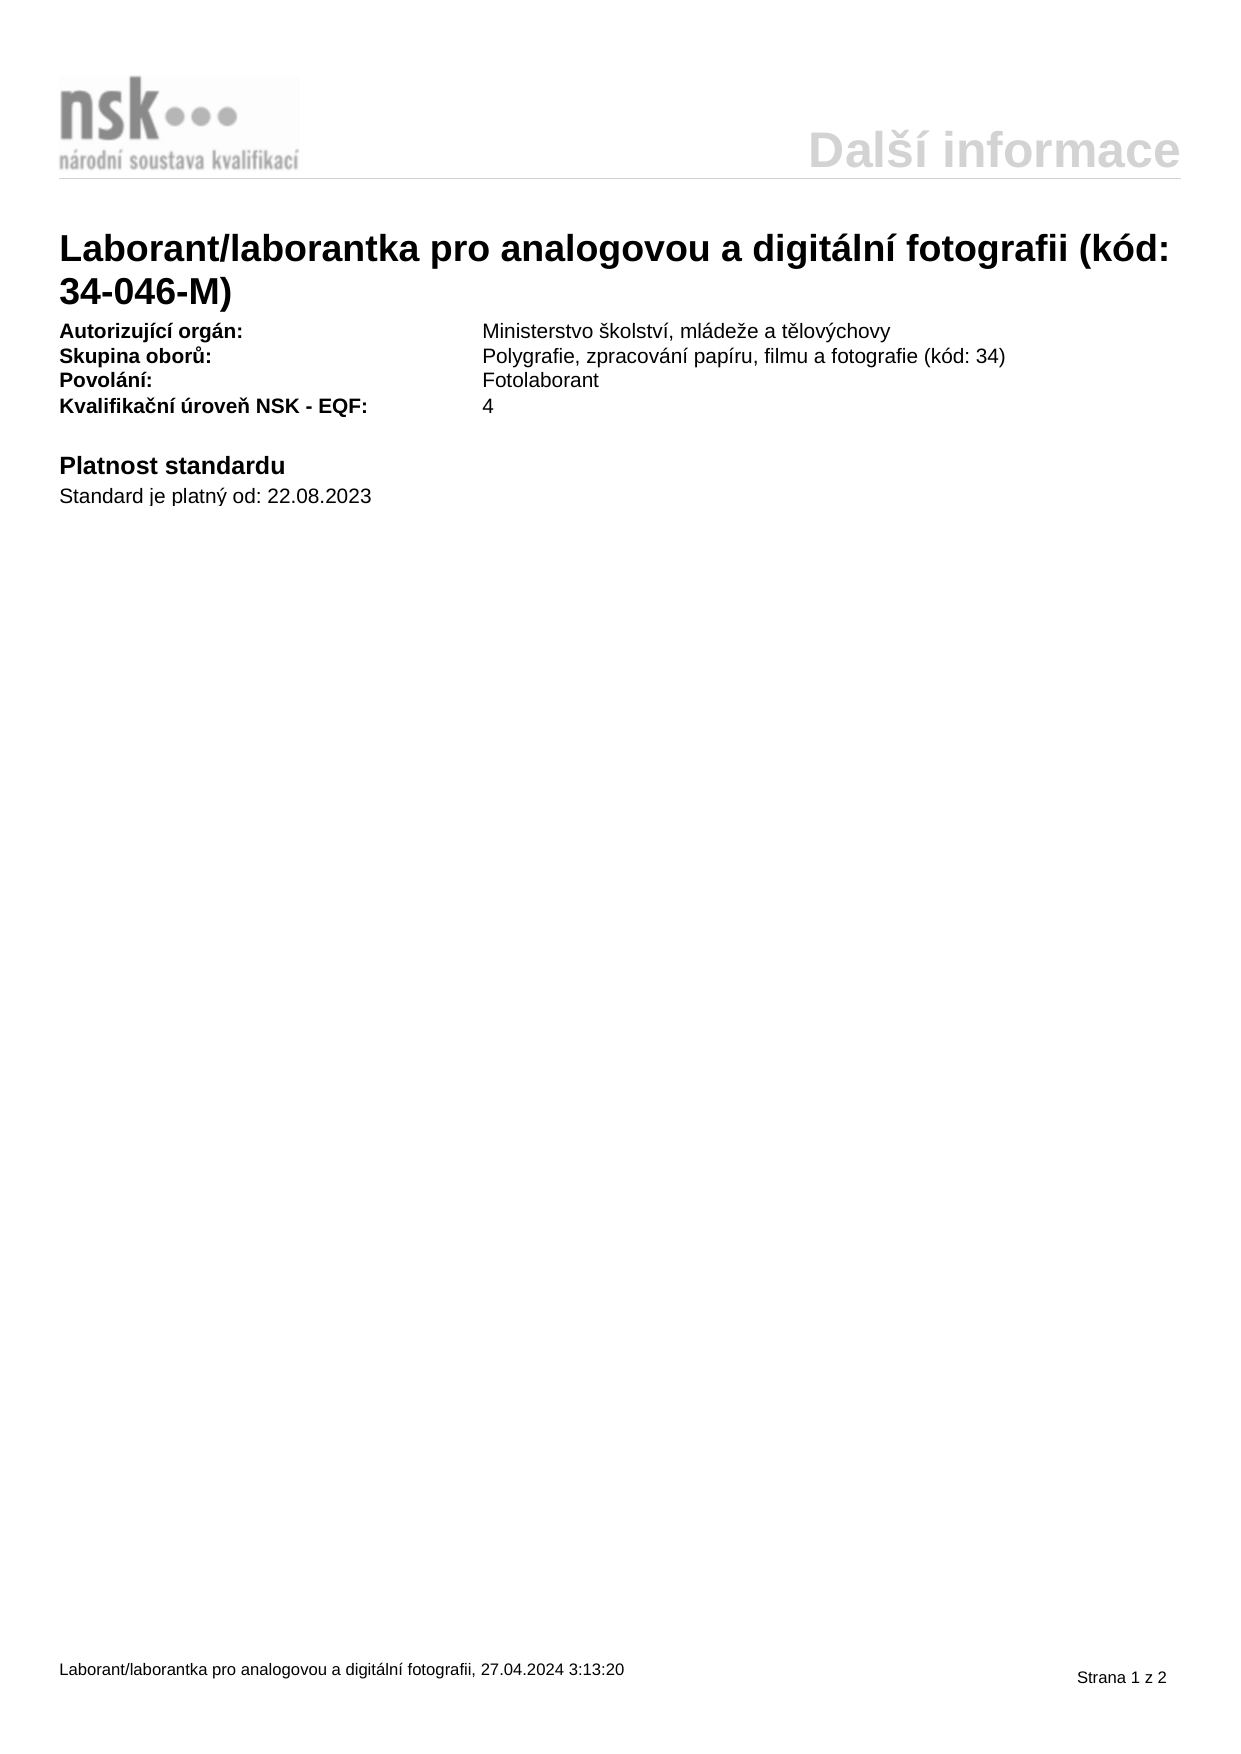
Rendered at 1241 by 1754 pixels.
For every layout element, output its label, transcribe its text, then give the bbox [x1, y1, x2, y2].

table_cell [1167, 1660, 1181, 1696]
table_cell [119, 172, 482, 178]
table_cell [861, 806, 1167, 1106]
table_cell [627, 506, 861, 806]
table_cell [627, 806, 861, 1106]
table_cell [619, 196, 627, 224]
table_cell [59, 196, 119, 224]
table_cell [59, 313, 119, 319]
table_cell [619, 1384, 627, 1659]
table_cell [627, 1106, 861, 1383]
table_cell [59, 806, 119, 1106]
table_cell [627, 313, 861, 319]
table_cell [59, 506, 119, 806]
table_cell Povolání: [59, 368, 482, 392]
table_cell Strana 1 z 2 [861, 1660, 1167, 1696]
picture [58, 59, 620, 172]
table_cell [861, 506, 1167, 806]
table_cell [1167, 196, 1181, 224]
table_cell [482, 196, 619, 224]
table_cell [59, 1106, 119, 1383]
table_cell [119, 806, 482, 1106]
table_cell [482, 418, 619, 447]
table_cell Ministerstvo školství, mládeže a tělovýchovy [482, 319, 1181, 344]
table_cell [119, 1106, 482, 1383]
table_cell [119, 506, 482, 806]
table_cell [861, 1106, 1167, 1383]
table_cell [482, 313, 619, 319]
table_cell [861, 196, 1167, 224]
table_header Další informace [627, 59, 1181, 178]
table_cell [59, 418, 119, 447]
table_cell [119, 313, 482, 319]
table_cell [482, 1106, 619, 1383]
table_cell Kvalifikační úroveň NSK - EQF: [59, 394, 482, 417]
table_cell Skupina oborů: [59, 344, 482, 368]
table_cell [619, 1106, 627, 1383]
table_cell [482, 806, 619, 1106]
table_cell [1167, 1384, 1181, 1659]
table_cell [59, 1384, 119, 1659]
table_cell Polygrafie, zpracování papíru, filmu a fotografie (kód: 34) [482, 344, 1181, 368]
table_cell Platnost standardu [59, 448, 1181, 483]
table_cell Autorizující orgán: [59, 319, 482, 343]
table_cell [1167, 506, 1181, 806]
table_cell [482, 1384, 619, 1659]
table_cell [619, 806, 627, 1106]
table_cell [627, 196, 861, 224]
table_cell [119, 196, 482, 224]
table_cell [861, 313, 1167, 319]
table_cell [1167, 1106, 1181, 1383]
table_cell [861, 418, 1167, 447]
table_cell [619, 506, 627, 806]
table_cell Laborant/laborantka pro analogovou a digitální fotografii (kód: 34-046-M) [59, 224, 1181, 313]
table_cell [627, 418, 861, 447]
table_cell [627, 1384, 861, 1659]
table_cell [619, 313, 627, 319]
table_cell [482, 506, 619, 806]
table_cell [119, 418, 482, 447]
table_cell Standard je platný od: 22.08.2023 [59, 484, 1181, 506]
table_cell [1167, 806, 1181, 1106]
table_cell Fotolaborant [482, 368, 1181, 393]
table_cell [59, 172, 119, 178]
table_cell [619, 172, 627, 178]
table_cell [482, 172, 619, 178]
table_cell 4 [482, 394, 1181, 417]
table_cell [1167, 418, 1181, 447]
table_cell [59, 179, 1181, 196]
table_cell [861, 1384, 1167, 1659]
table_header [620, 59, 627, 172]
table_cell [619, 418, 627, 447]
table_cell Laborant/laborantka pro analogovou a digitální fotografii, 27.04.2024 3:13:20 [59, 1660, 861, 1696]
table_cell [119, 1384, 482, 1659]
table_cell [1167, 313, 1181, 319]
